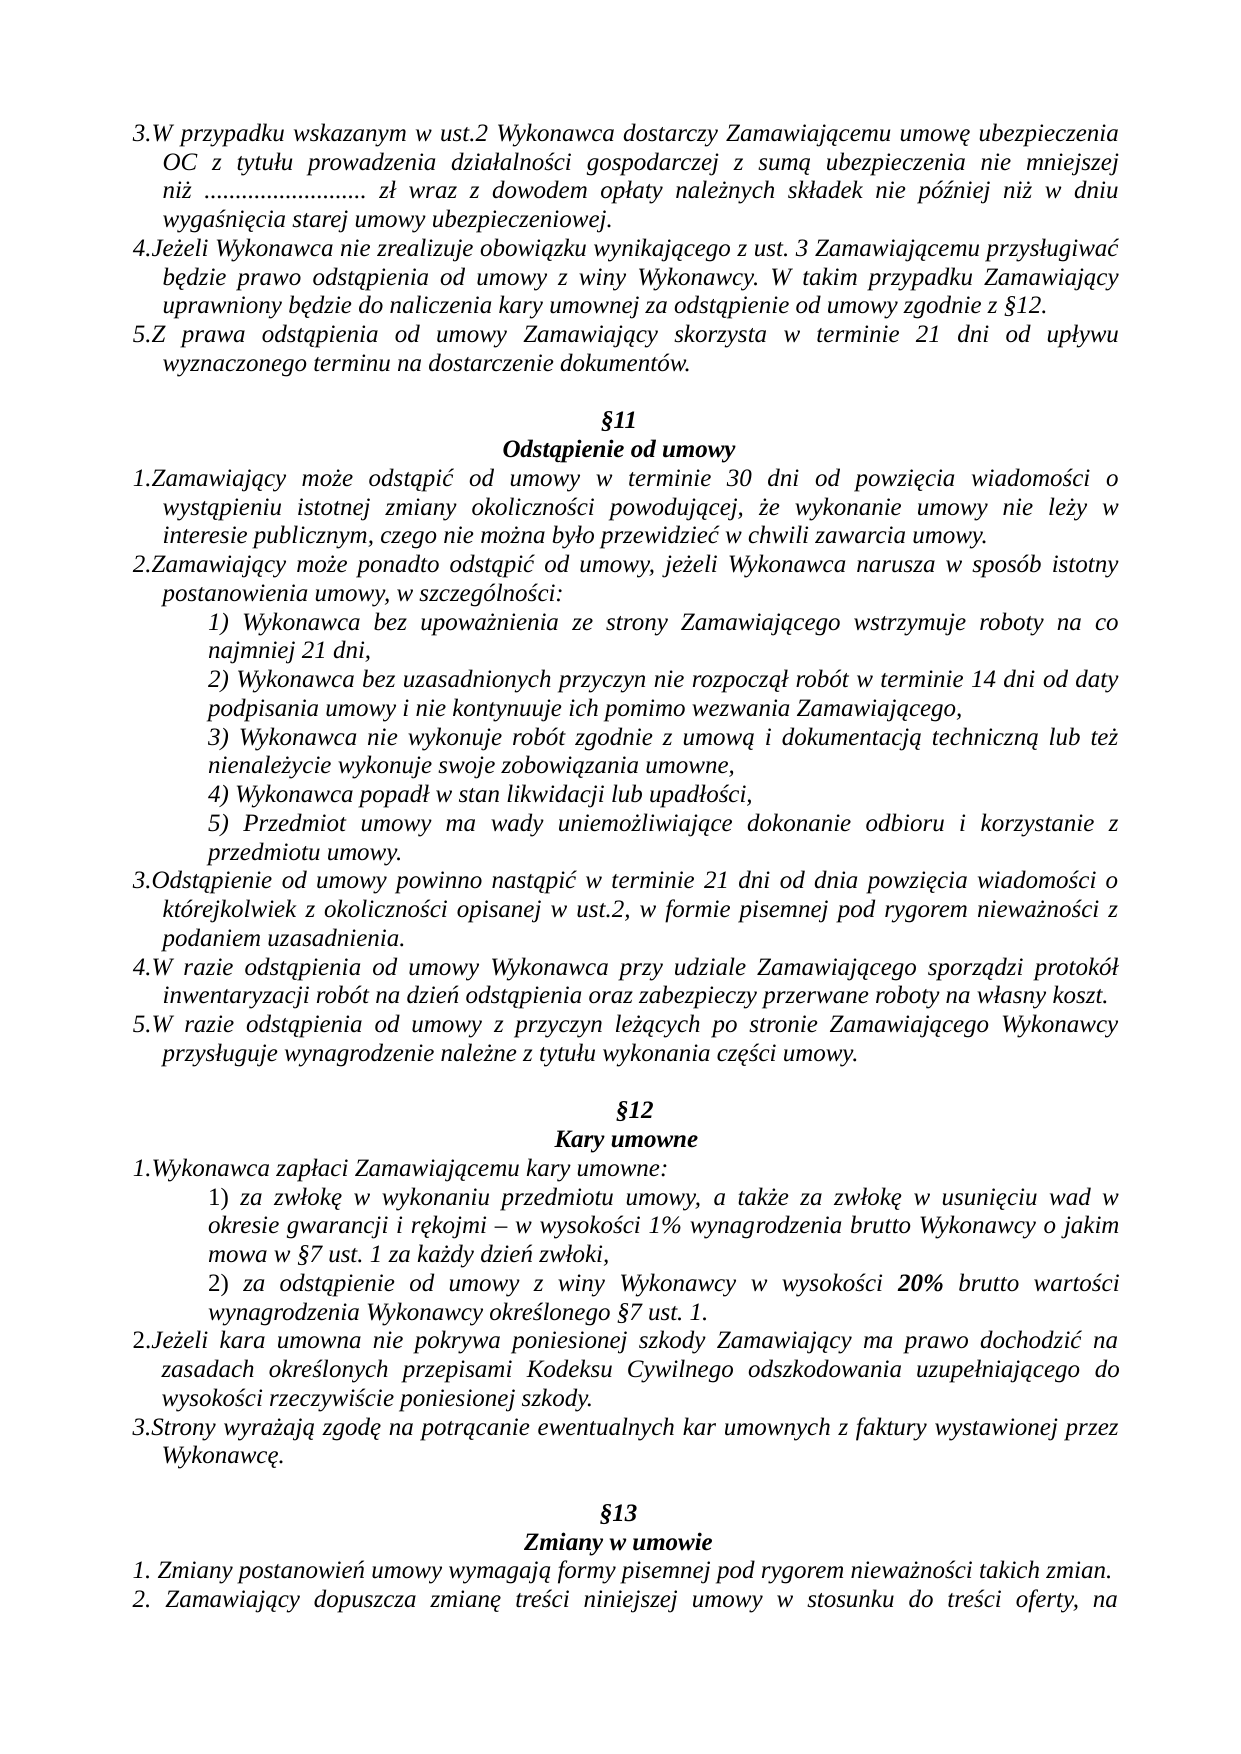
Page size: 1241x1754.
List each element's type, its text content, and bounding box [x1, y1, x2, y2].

list Przedmiot umowy ma wady uniemożliwiające dokonanie odbioru i korzystanie z przedmiotu umowy. [208, 808, 1122, 866]
text 1. Zmiany postanowień umowy wymagają formy pisemnej pod rygorem nieważności takich zmian. [132, 1556, 1122, 1584]
list Wykonawca zapłaci Zamawiającemu kary umowne: [133, 1153, 1122, 1182]
list W przypadku wskazanym w ust.2 Wykonawca dostarczy Zamawiającemu umowę ubezpieczenia OC z tytułu prowadzenia działalności gospodarczej z sumą ubezpieczenia nie mniejszej niż .......................... zł wraz z dowodem opłaty należnych składek nie później niż w dniu wygaśnięcia starej umowy ubezpieczeniowej. [133, 118, 1122, 233]
list Wykonawca nie wykonuje robót zgodnie z umową i dokumentacją techniczną lub też nienależycie wykonuje swoje zobowiązania umowne, [208, 722, 1122, 779]
text 5.W razie odstąpienia od umowy z przyczyn leżących po stronie Zamawiającego Wykonawcy przysługuje wynagrodzenie należne z tytułu wykonania części umowy. [133, 1009, 1122, 1067]
text §12 [149, 1096, 1122, 1124]
text Zmiany w umowie [118, 1527, 1121, 1556]
list Jeżeli kara umowna nie pokrywa poniesionej szkody Zamawiający ma prawo dochodzić na zasadach określonych przepisami Kodeksu Cywilnego odszkodowania uzupełniającego do wysokości rzeczywiście poniesionej szkody. [132, 1326, 1122, 1412]
list Jeżeli Wykonawca nie zrealizuje obowiązku wynikającego z ust. 3 Zamawiającemu przysługiwać będzie prawo odstąpienia od umowy z winy Wykonawcy. W takim przypadku Zamawiający uprawniony będzie do naliczenia kary umownej za odstąpienie od umowy zgodnie z §12. [133, 233, 1122, 319]
list za zwłokę w wykonaniu przedmiotu umowy, a także za zwłokę w usunięciu wad w okresie gwarancji i rękojmi – w wysokości 1% wynagrodzenia brutto Wykonawcy o jakim mowa w §7 ust. 1 za każdy dzień zwłoki, [208, 1182, 1122, 1268]
list Strony wyrażają zgodę na potrącanie ewentualnych kar umownych z faktury wystawionej przez Wykonawcę. [132, 1412, 1122, 1469]
text §11 [118, 406, 1122, 434]
list Wykonawca popadł w stan likwidacji lub upadłości, [208, 779, 1122, 808]
text §13 [118, 1498, 1121, 1527]
list Wykonawca bez uzasadnionych przyczyn nie rozpoczął robót w terminie 14 dni od daty podpisania umowy i nie kontynuuje ich pomimo wezwania Zamawiającego, [208, 664, 1122, 722]
text 4.W razie odstąpienia od umowy Wykonawca przy udziale Zamawiającego sporządzi protokół inwentaryzacji robót na dzień odstąpienia oraz zabezpieczy przerwane roboty na własny koszt. [133, 952, 1122, 1009]
list Zamawiający może odstąpić od umowy w terminie 30 dni od powzięcia wiadomości o wystąpieniu istotnej zmiany okoliczności powodującej, że wykonanie umowy nie leży w interesie publicznym, czego nie można było przewidzieć w chwili zawarcia umowy. [133, 463, 1122, 549]
text 3.Odstąpienie od umowy powinno nastąpić w terminie 21 dni od dnia powzięcia wiadomości o którejkolwiek z okoliczności opisanej w ust.2, w formie pisemnej pod rygorem nieważności z podaniem uzasadnienia. [133, 866, 1122, 952]
text 2. Zamawiający dopuszcza zmianę treści niniejszej umowy w stosunku do treści oferty, na [132, 1584, 1122, 1613]
list Wykonawca bez upoważnienia ze strony Zamawiającego wstrzymuje roboty na co najmniej 21 dni, [208, 607, 1122, 664]
list za odstąpienie od umowy z winy Wykonawcy w wysokości 20% brutto wartości wynagrodzenia Wykonawcy określonego §7 ust. 1. [208, 1268, 1122, 1326]
list Zamawiający może ponadto odstąpić od umowy, jeżeli Wykonawca narusza w sposób istotny postanowienia umowy, w szczególności: [133, 549, 1122, 607]
list Z prawa odstąpienia od umowy Zamawiający skorzysta w terminie 21 dni od upływu wyznaczonego terminu na dostarczenie dokumentów. [133, 319, 1122, 377]
text Odstąpienie od umowy [118, 434, 1122, 463]
text Kary umowne [132, 1124, 1122, 1153]
